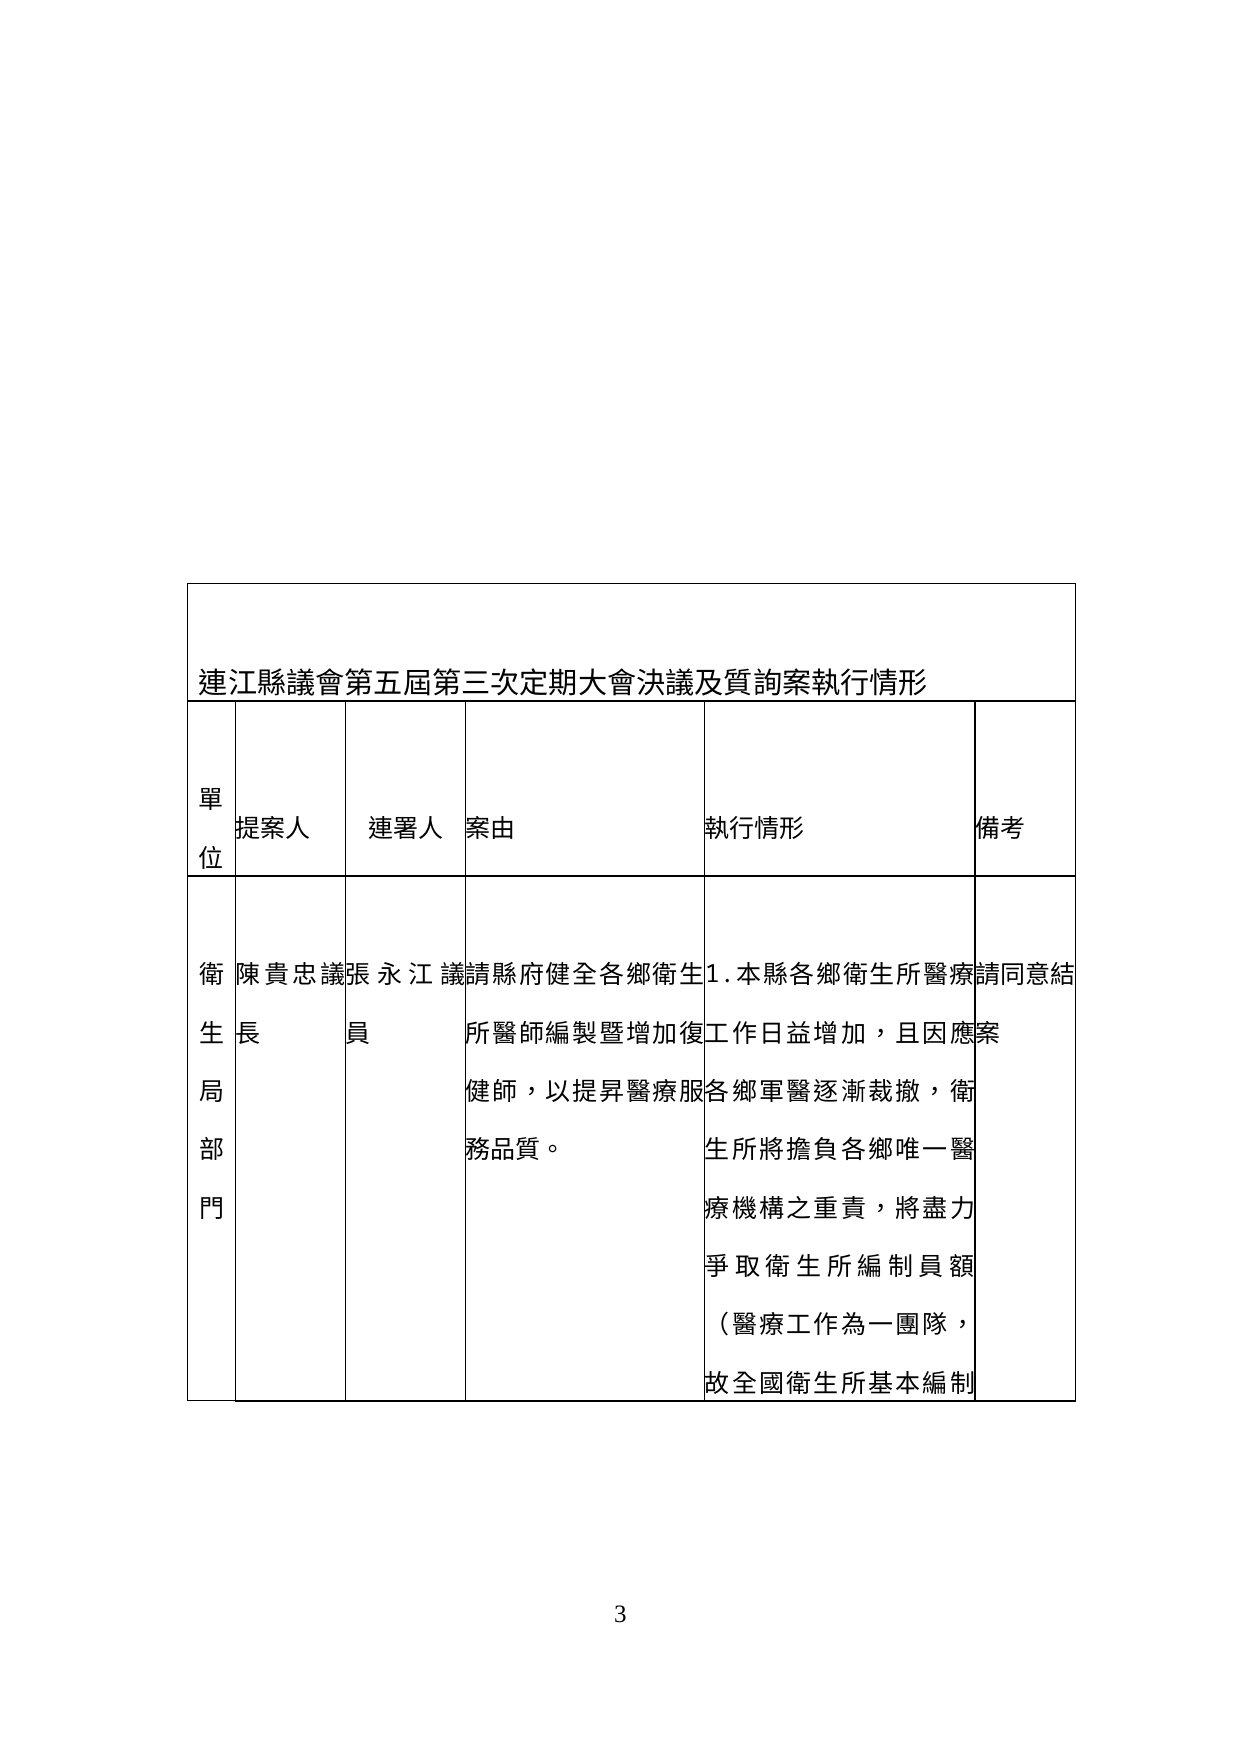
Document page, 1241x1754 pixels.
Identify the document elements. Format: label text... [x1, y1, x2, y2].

table_cell 張永江議員 [346, 877, 465, 1400]
table_cell 備考 [976, 702, 1075, 875]
table_cell 提案人 [236, 702, 345, 875]
table_cell 案由 [466, 702, 704, 875]
table_cell 連署人 [346, 702, 465, 875]
table_cell 陳貴忠議長 [236, 877, 345, 1400]
table_cell 請同意結案 [976, 877, 1075, 1400]
table_cell 1.本縣各鄉衛生所醫療工作日益增加，且因應各鄉軍醫逐漸裁撤，衛生所將擔負各鄉唯一醫療機構之重責，將盡力爭取衛生所編制員額（醫療工作為一團隊，故全國衛生所基本編制 [705, 877, 974, 1400]
table_cell 執行情形 [705, 702, 974, 875]
table_cell 衛生局 部門 [188, 877, 235, 1400]
table_cell 單位 [188, 702, 235, 875]
table_header 連江縣議會第五屆第三次定期大會決議及質詢案執行情形 [188, 584, 1075, 700]
table_cell 請縣府健全各鄉衛生所醫師編製暨增加復健師，以提昇醫療服務品質。 [466, 877, 704, 1400]
